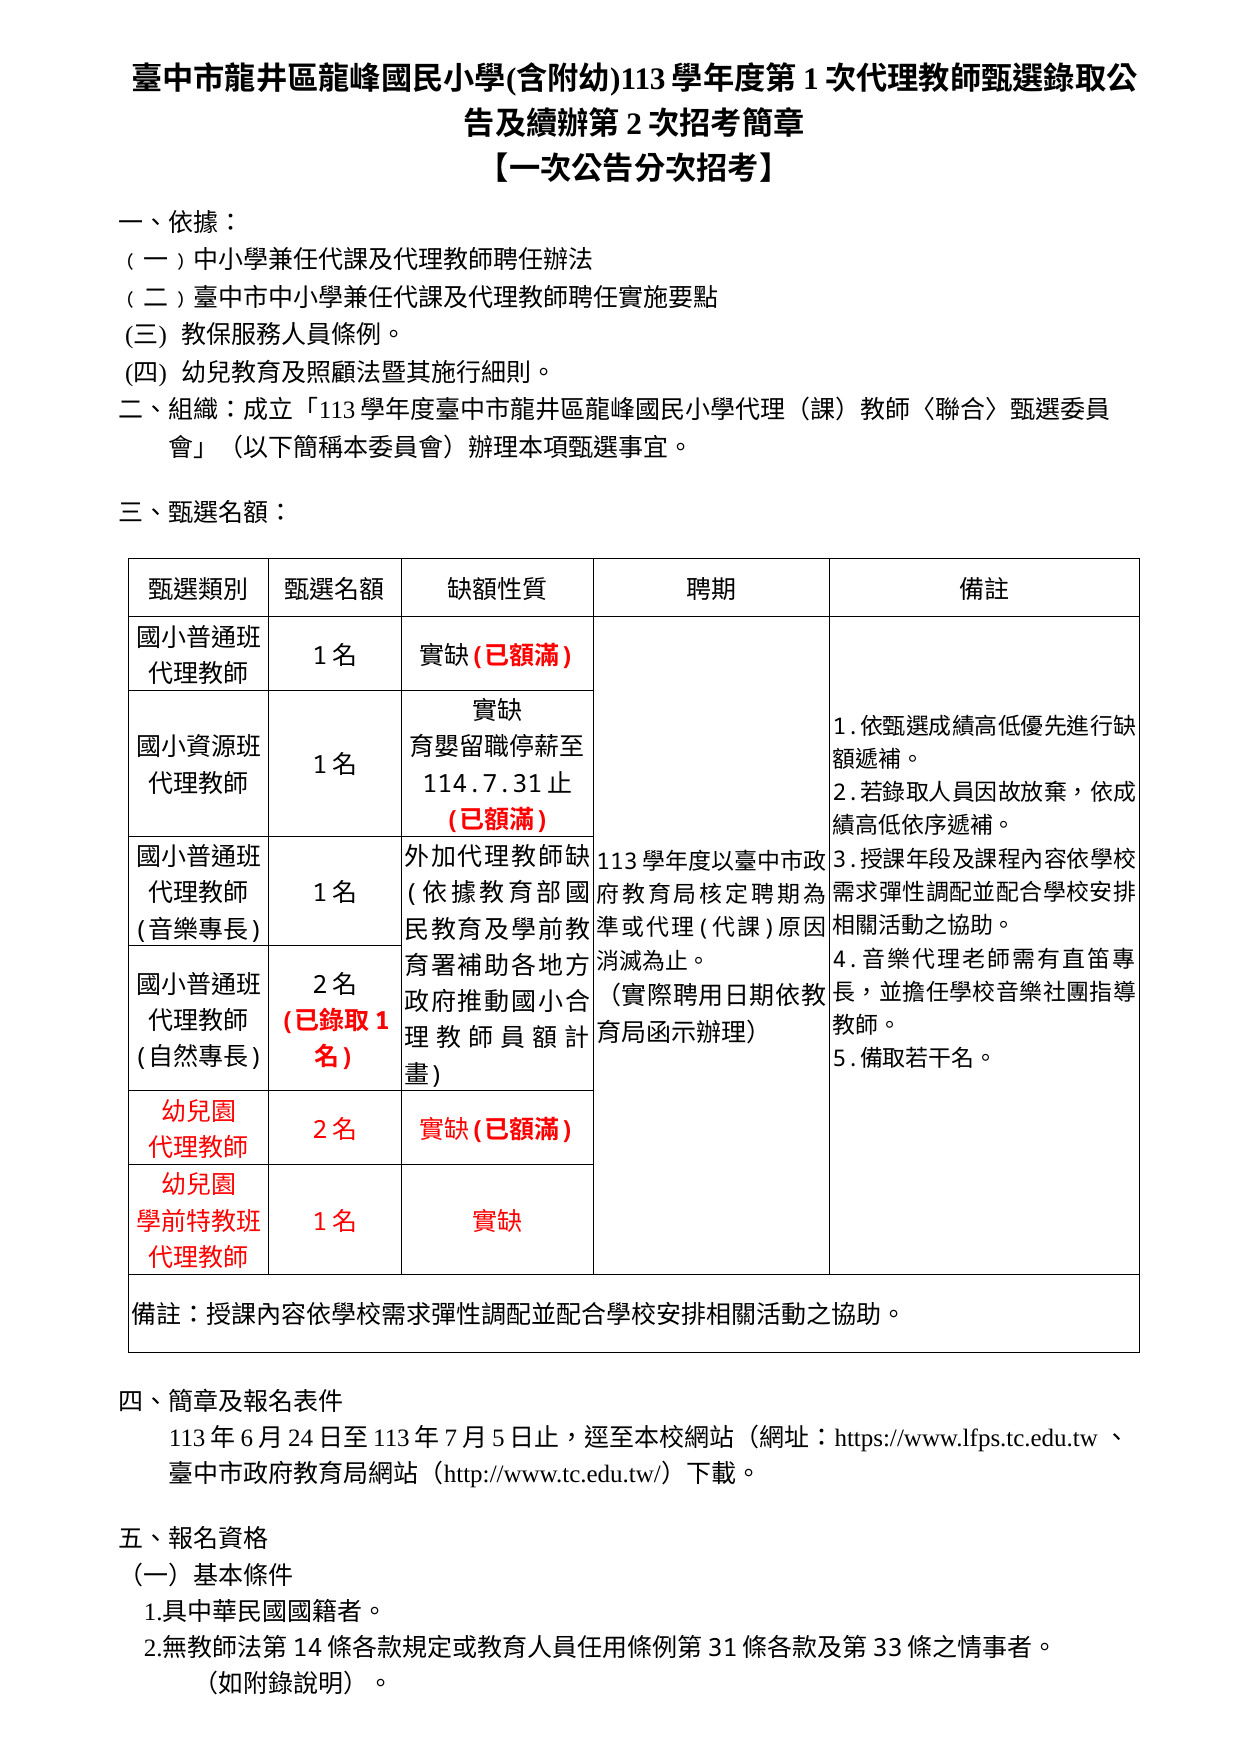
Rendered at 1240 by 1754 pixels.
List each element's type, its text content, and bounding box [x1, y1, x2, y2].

text (三) 教保服務人員條例。 [119, 314, 1149, 351]
text 臺中市龍井區龍峰國民小學(含附幼)113學年度第1次代理教師甄選錄取公告及續辦第2次招考簡章 [119, 53, 1149, 143]
table_header 聘期 [594, 559, 829, 616]
text (四) 幼兒教育及照顧法暨其施行細則。 [119, 351, 1149, 389]
table_cell 1名 [269, 837, 401, 945]
text 四、簡章及報名表件 113年6月24日至113年7月5日止，逕至本校網站（網址：https://www.lfps.tc.edu.tw 、臺中市政府教育局網站（http://www.tc.edu.tw/）下載。 [119, 1381, 1149, 1490]
table_cell 外加代理教師缺(依據教育部國民教育及學前教育署補助各地方政府推動國小合理教師員額計畫) [402, 837, 593, 1090]
table_cell 實缺(已額滿) [402, 617, 593, 689]
table_cell 國小普通班代理教師 (音樂專長) [129, 837, 268, 945]
table_cell 備註：授課內容依學校需求彈性調配並配合學校安排相關活動之協助。 [129, 1275, 1139, 1352]
text 【一次公告分次招考】 [119, 143, 1149, 189]
table_cell 國小普通班代理教師 (自然專長) [129, 946, 268, 1090]
table_cell 國小資源班代理教師 [129, 691, 268, 836]
text ﹙二﹚臺中市中小學兼任代課及代理教師聘任實施要點 [119, 276, 1149, 314]
table_cell 2名 (已錄取1名) [269, 946, 401, 1090]
table_header 缺額性質 [402, 559, 593, 616]
table_cell 2名 [269, 1091, 401, 1164]
text 2.無教師法第14條各款規定或教育人員任用條例第31條各款及第33條之情事者。 [119, 1628, 1149, 1664]
table_cell 幼兒園 學前特教班 代理教師 [129, 1165, 268, 1274]
table_cell 幼兒園 代理教師 [129, 1091, 268, 1164]
table_cell 國小普通班代理教師 [129, 617, 268, 689]
table_header 甄選名額 [269, 559, 401, 616]
text 一、依據： [119, 201, 1149, 239]
text 五、報名資格 [119, 1519, 1149, 1555]
text ﹙一﹚中小學兼任代課及代理教師聘任辦法 [119, 239, 1149, 276]
text 三、甄選名額： [119, 492, 1149, 529]
table_header 備註 [830, 559, 1139, 616]
table_header 甄選類別 [129, 559, 268, 616]
table_cell 1名 [269, 617, 401, 689]
text 1.具中華民國國籍者。 [119, 1591, 1149, 1628]
table_cell [830, 1164, 1139, 1274]
table_cell 1.依甄選成績高低優先進行缺額遞補。 2.若錄取人員因故放棄，依成績高低依序遞補。 3.授課年段及課程內容依學校需求彈性調配並配合學校安排相關活動之協助。 4.音樂代理老師需有直笛專長，並擔任學校音樂社團指導教師。 5.備取若干名。 [830, 617, 1139, 1164]
table_cell 實缺 [402, 1165, 593, 1274]
text （如附錄說明）。 [119, 1664, 1149, 1700]
table_cell 實缺 育嬰留職停薪至 114.7.31止 (已額滿) [402, 691, 593, 836]
table_cell 實缺(已額滿) [402, 1091, 593, 1164]
table_cell 1名 [269, 1165, 401, 1274]
text （一）基本條件 [119, 1555, 1149, 1591]
text 二、組織：成立「113學年度臺中市龍井區龍峰國民小學代理（課）教師〈聯合〉甄選委員會」（以下簡稱本委員會）辦理本項甄選事宜。 [119, 389, 1149, 464]
table_cell 1名 [269, 691, 401, 836]
table_cell 113學年度以臺中市政府教育局核定聘期為 準或代理(代課)原因消滅為止。 （實際聘用日期依教育局函示辦理） [594, 617, 829, 1274]
